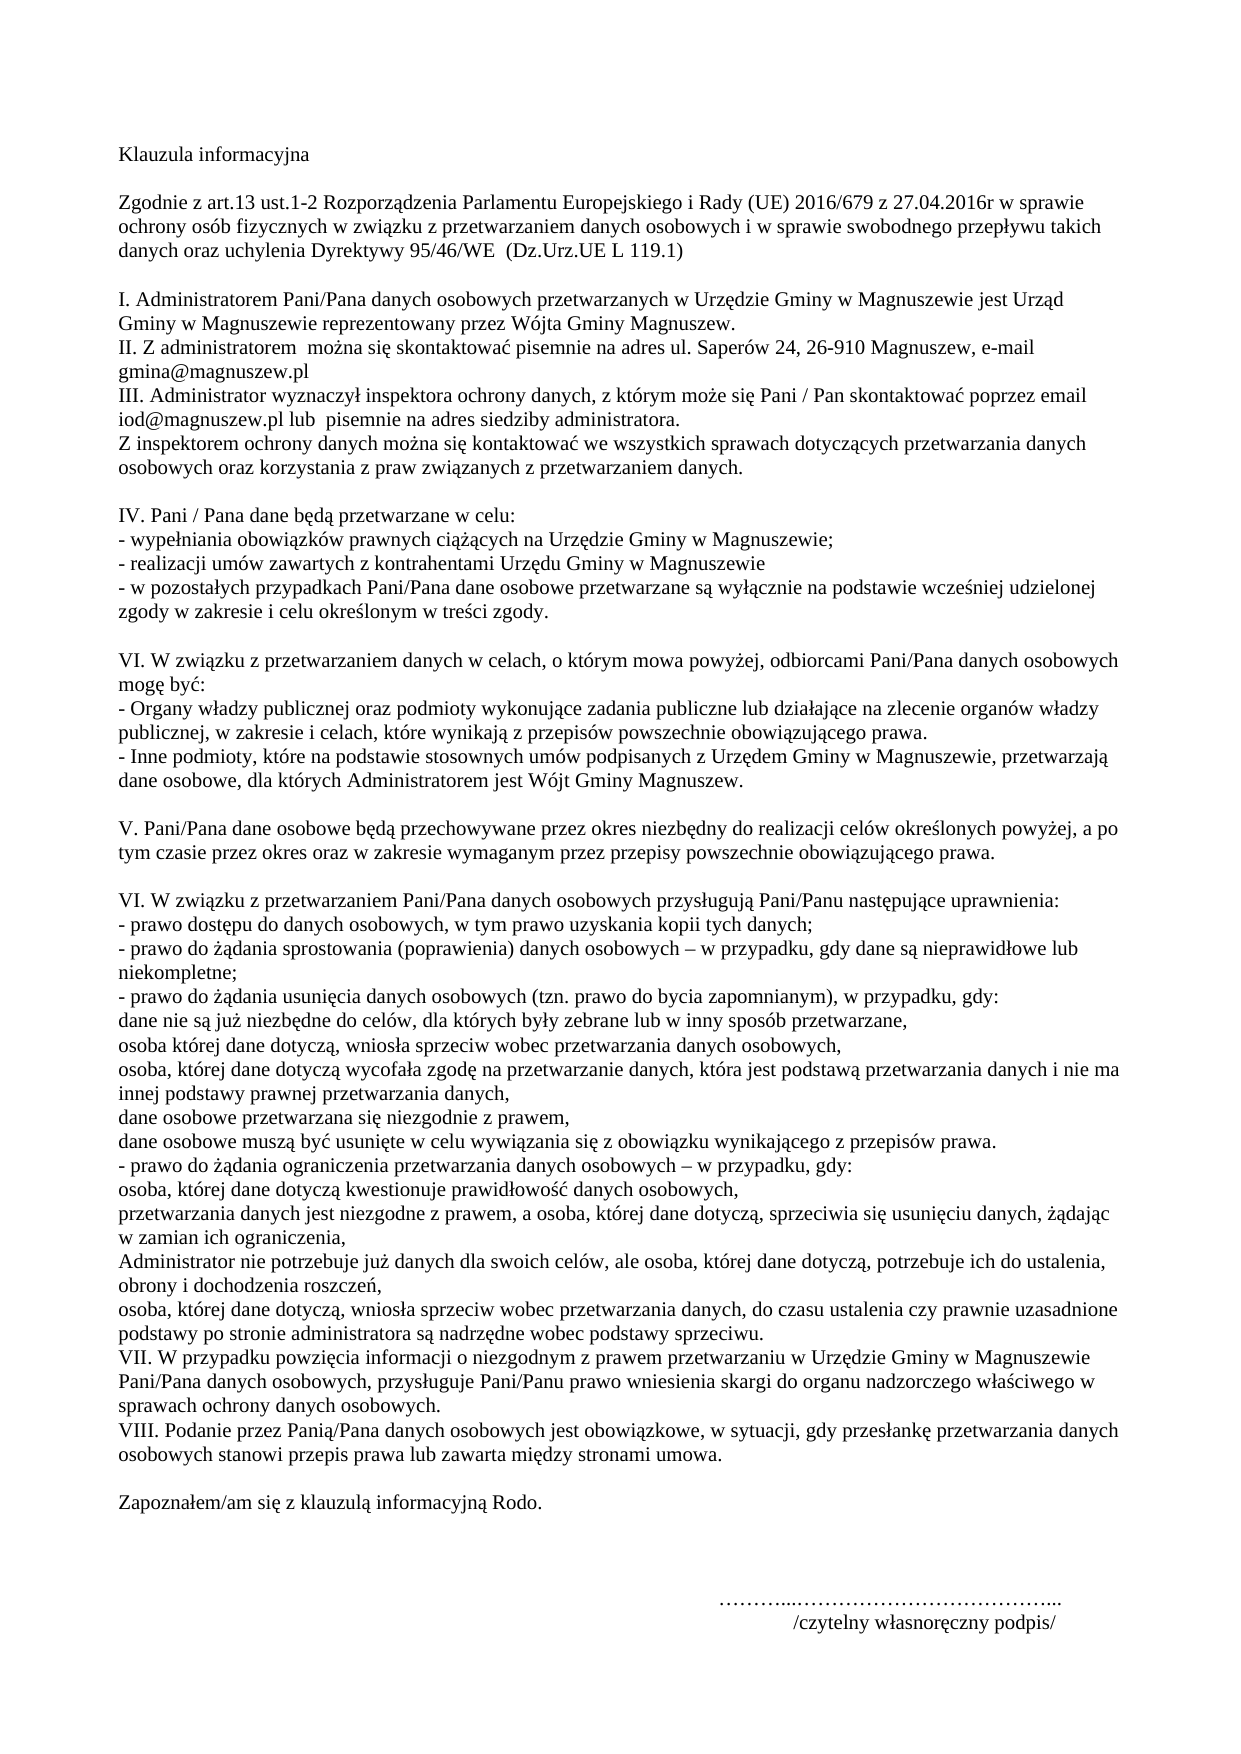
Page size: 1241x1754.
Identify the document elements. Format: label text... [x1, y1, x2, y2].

text Zgodnie z art.13 ust.1-2 Rozporządzenia Parlamentu Europejskiego i Rady (UE) 2016/679 z 27.04.2016r w sprawie ochrony osób fizycznych w związku z przetwarzaniem danych osobowych i w sprawie swobodnego przepływu takich danych oraz uchylenia Dyrektywy 95/46/WE (Dz.Urz.UE L 119.1) [118, 190, 1122, 262]
text - realizacji umów zawartych z kontrahentami Urzędu Gminy w Magnuszewie [118, 551, 1122, 575]
text III. Administrator wyznaczył inspektora ochrony danych, z którym może się Pani / Pan skontaktować poprzez email iod@magnuszew.pl lub pisemnie na adres siedziby administratora. [118, 383, 1122, 431]
text Administrator nie potrzebuje już danych dla swoich celów, ale osoba, której dane dotyczą, potrzebuje ich do ustalenia, obrony i dochodzenia roszczeń, [118, 1249, 1122, 1297]
text osoba której dane dotyczą, wniosła sprzeciw wobec przetwarzania danych osobowych, [118, 1032, 1122, 1057]
text osoba, której dane dotyczą, wniosła sprzeciw wobec przetwarzania danych, do czasu ustalenia czy prawnie uzasadnione podstawy po stronie administratora są nadrzędne wobec podstawy sprzeciwu. [118, 1297, 1122, 1345]
text osoba, której dane dotyczą wycofała zgodę na przetwarzanie danych, która jest podstawą przetwarzania danych i nie ma innej podstawy prawnej przetwarzania danych, [118, 1057, 1122, 1105]
text Klauzula informacyjna [118, 142, 1122, 166]
text osoba, której dane dotyczą kwestionuje prawidłowość danych osobowych, [118, 1177, 1122, 1201]
text - prawo do żądania ograniczenia przetwarzania danych osobowych – w przypadku, gdy: [118, 1153, 1122, 1177]
text - prawo do żądania usunięcia danych osobowych (tzn. prawo do bycia zapomnianym), w przypadku, gdy: [118, 984, 1122, 1008]
text - wypełniania obowiązków prawnych ciążących na Urzędzie Gminy w Magnuszewie; [118, 527, 1122, 551]
text VI. W związku z przetwarzaniem Pani/Pana danych osobowych przysługują Pani/Panu następujące uprawnienia: [118, 888, 1122, 912]
text Zapoznałem/am się z klauzulą informacyjną Rodo. [118, 1490, 1122, 1514]
text VI. W związku z przetwarzaniem danych w celach, o którym mowa powyżej, odbiorcami Pani/Pana danych osobowych mogę być: [118, 647, 1122, 696]
text II. Z administratorem można się skontaktować pisemnie na adres ul. Saperów 24, 26-910 Magnuszew, e-mail gmina@magnuszew.pl [118, 335, 1122, 383]
text dane osobowe przetwarzana się niezgodnie z prawem, [118, 1105, 1122, 1129]
text I. Administratorem Pani/Pana danych osobowych przetwarzanych w Urzędzie Gminy w Magnuszewie jest Urząd Gminy w Magnuszewie reprezentowany przez Wójta Gminy Magnuszew. [118, 287, 1122, 335]
text IV. Pani / Pana dane będą przetwarzane w celu: [118, 503, 1122, 527]
text - Organy władzy publicznej oraz podmioty wykonujące zadania publiczne lub działające na zlecenie organów władzy publicznej, w zakresie i celach, które wynikają z przepisów powszechnie obowiązującego prawa. [118, 696, 1122, 744]
text /czytelny własnoręczny podpis/ [118, 1610, 1122, 1634]
text Z inspektorem ochrony danych można się kontaktować we wszystkich sprawach dotyczących przetwarzania danych osobowych oraz korzystania z praw związanych z przetwarzaniem danych. [118, 431, 1122, 479]
text przetwarzania danych jest niezgodne z prawem, a osoba, której dane dotyczą, sprzeciwia się usunięciu danych, żądając w zamian ich ograniczenia, [118, 1201, 1122, 1249]
text ………...………………………………... [118, 1586, 1122, 1610]
text dane nie są już niezbędne do celów, dla których były zebrane lub w inny sposób przetwarzane, [118, 1008, 1122, 1032]
text V. Pani/Pana dane osobowe będą przechowywane przez okres niezbędny do realizacji celów określonych powyżej, a po tym czasie przez okres oraz w zakresie wymaganym przez przepisy powszechnie obowiązującego prawa. [118, 816, 1122, 864]
text - w pozostałych przypadkach Pani/Pana dane osobowe przetwarzane są wyłącznie na podstawie wcześniej udzielonej zgody w zakresie i celu określonym w treści zgody. [118, 575, 1122, 623]
text VIII. Podanie przez Panią/Pana danych osobowych jest obowiązkowe, w sytuacji, gdy przesłankę przetwarzania danych osobowych stanowi przepis prawa lub zawarta między stronami umowa. [118, 1417, 1122, 1466]
text VII. W przypadku powzięcia informacji o niezgodnym z prawem przetwarzaniu w Urzędzie Gminy w Magnuszewie Pani/Pana danych osobowych, przysługuje Pani/Panu prawo wniesienia skargi do organu nadzorczego właściwego w sprawach ochrony danych osobowych. [118, 1345, 1122, 1417]
text dane osobowe muszą być usunięte w celu wywiązania się z obowiązku wynikającego z przepisów prawa. [118, 1129, 1122, 1153]
text - Inne podmioty, które na podstawie stosownych umów podpisanych z Urzędem Gminy w Magnuszewie, przetwarzają dane osobowe, dla których Administratorem jest Wójt Gminy Magnuszew. [118, 744, 1122, 792]
text - prawo dostępu do danych osobowych, w tym prawo uzyskania kopii tych danych; [118, 912, 1122, 936]
text - prawo do żądania sprostowania (poprawienia) danych osobowych – w przypadku, gdy dane są nieprawidłowe lub niekompletne; [118, 936, 1122, 984]
